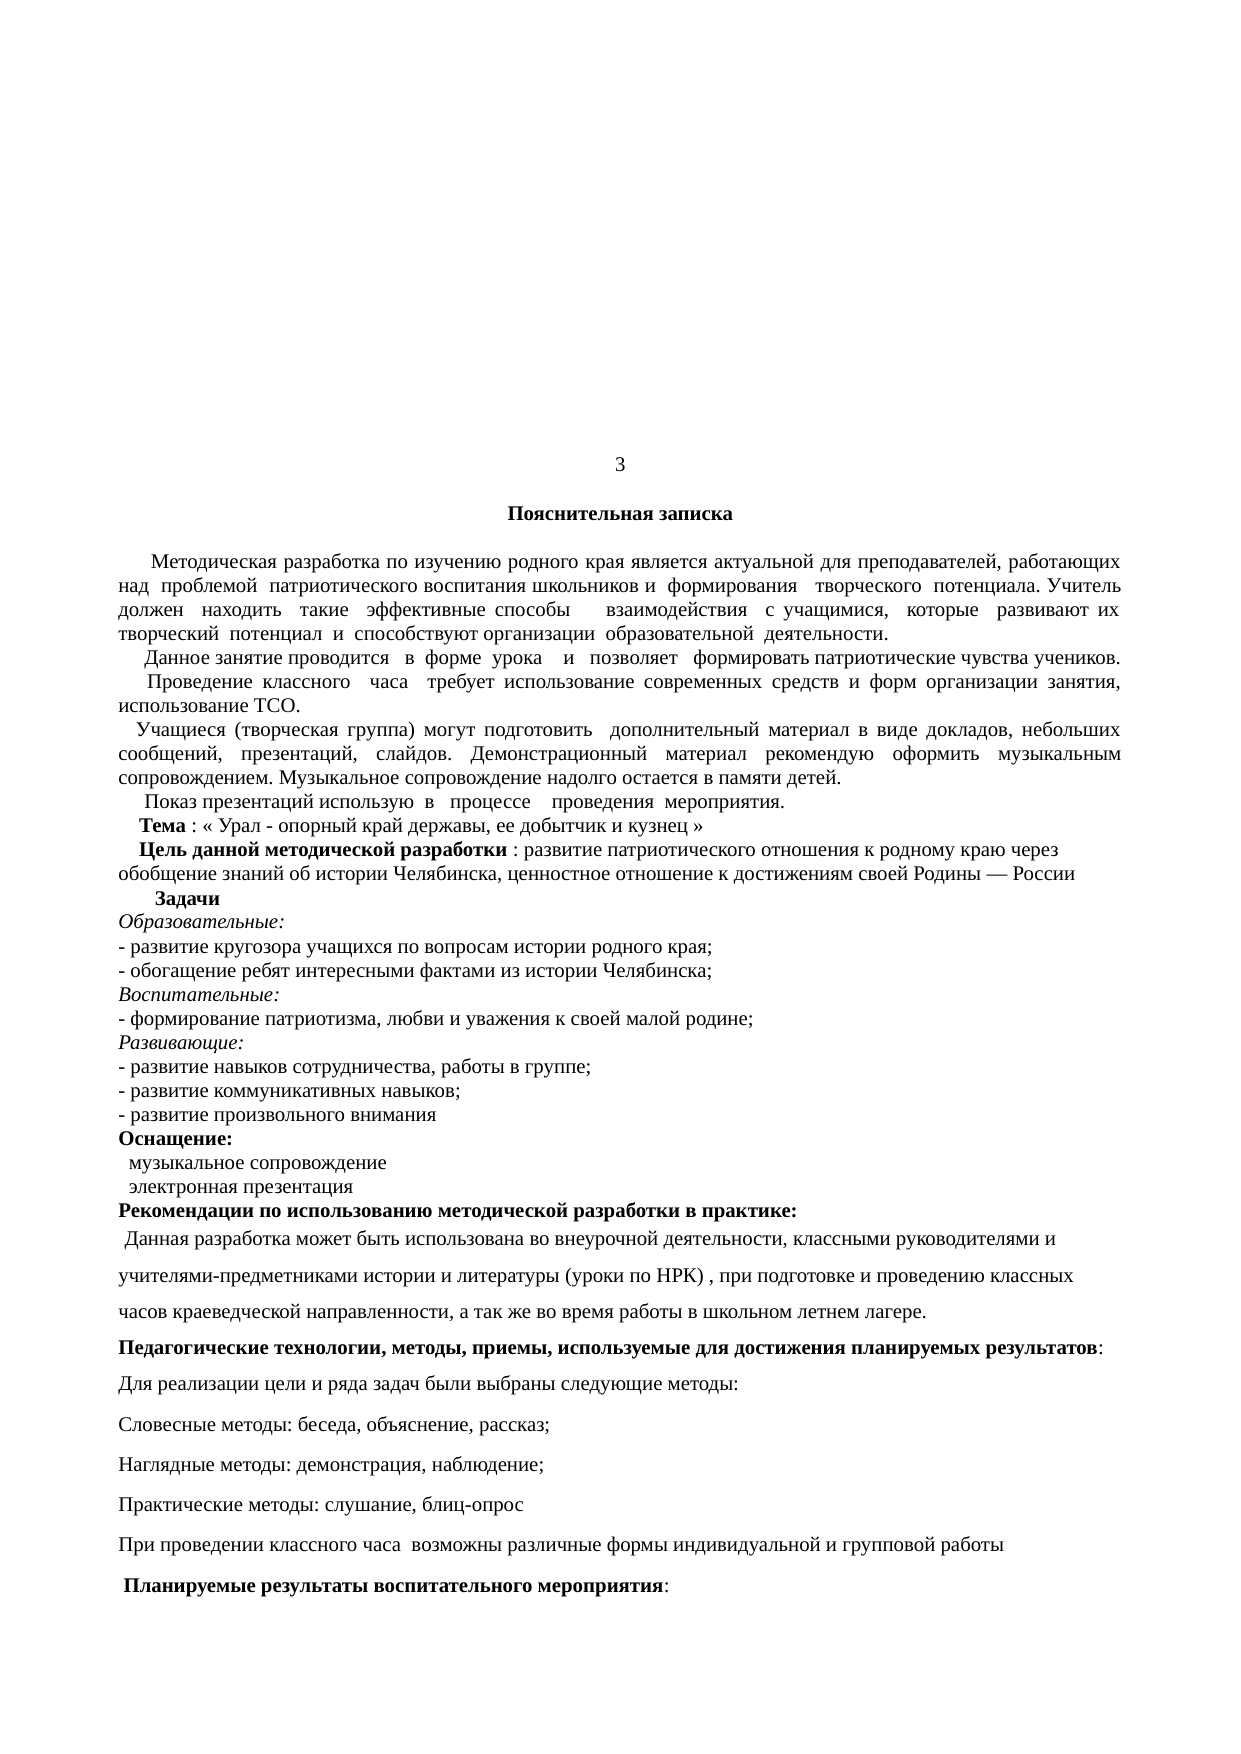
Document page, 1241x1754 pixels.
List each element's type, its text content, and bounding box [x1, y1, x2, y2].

text - развитие кругозора учащихся по вопросам истории родного края; [118, 933, 1122, 958]
text Цель данной методической разработки : развитие патриотического отношения к родному краю через обобщение знаний об истории Челябинска, ценностное отношение к достижениям своей Родины — России [118, 837, 1122, 885]
text Наглядные методы: демонстрация, наблюдение; [118, 1452, 1122, 1476]
text Оснащение: [118, 1126, 1122, 1150]
text При проведении классного часа возможны различные формы индивидуальной и групповой работы [118, 1532, 1122, 1556]
text Воспитательные: [118, 982, 1122, 1006]
text Образовательные: [118, 909, 1122, 933]
text - обогащение ребят интересными фактами из истории Челябинска; [118, 958, 1122, 982]
text музыкальное сопровождение [118, 1150, 1122, 1174]
text Методическая разработка по изучению родного края является актуальной для преподавателей, работающих над проблемой патриотического воспитания школьников и формирования творческого потенциала. Учитель должен находить такие эффективные способы взаимодействия с учащимися, которые развивают их творческий потенциал и способствуют организации образовательной деятельности. [118, 548, 1122, 645]
text Для реализации цели и ряда задач были выбраны следующие методы: [118, 1371, 1122, 1395]
text Тема : « Урал - опорный край державы, ее добытчик и кузнец » [118, 813, 1122, 837]
text Проведение классного часа требует использование современных средств и форм организации занятия, использование ТСО. [118, 669, 1122, 717]
text Словесные методы: беседа, объяснение, рассказ; [118, 1411, 1122, 1436]
text Данная разработка может быть использована во внеурочной деятельности, классными руководителями и учителями-предметниками истории и литературы (уроки по НРК) , при подготовке и проведению классных часов краеведческой направленности, а так же во время работы в школьном летнем лагере. [118, 1222, 1122, 1323]
text Показ презентаций использую в процессе проведения мероприятия. [118, 789, 1122, 813]
text Педагогические технологии, методы, приемы, используемые для достижения планируемых результатов: [118, 1335, 1122, 1359]
text - развитие произвольного внимания [118, 1102, 1122, 1126]
text Рекомендации по использованию методической разработки в практике: [118, 1198, 1122, 1222]
text - развитие коммуникативных навыков; [118, 1078, 1122, 1102]
text - формирование патриотизма, любви и уважения к своей малой родине; [118, 1006, 1122, 1030]
text Пояснительная записка [118, 500, 1122, 524]
text Развивающие: [118, 1030, 1122, 1054]
text Данное занятие проводится в форме урока и позволяет формировать патриотические чувства учеников. [118, 645, 1122, 669]
text электронная презентация [118, 1174, 1122, 1198]
text Учащиеся (творческая группа) могут подготовить дополнительный материал в виде докладов, небольших сообщений, презентаций, слайдов. Демонстрационный материал рекомендую оформить музыкальным сопровождением. Музыкальное сопровождение надолго остается в памяти детей. [118, 717, 1122, 789]
text Задачи [118, 885, 1122, 909]
text 3 [118, 452, 1122, 476]
text Практические методы: слушание, блиц-опрос [118, 1492, 1122, 1516]
text - развитие навыков сотрудничества, работы в группе; [118, 1054, 1122, 1078]
text Планируемые результаты воспитательного мероприятия: [118, 1573, 1122, 1597]
